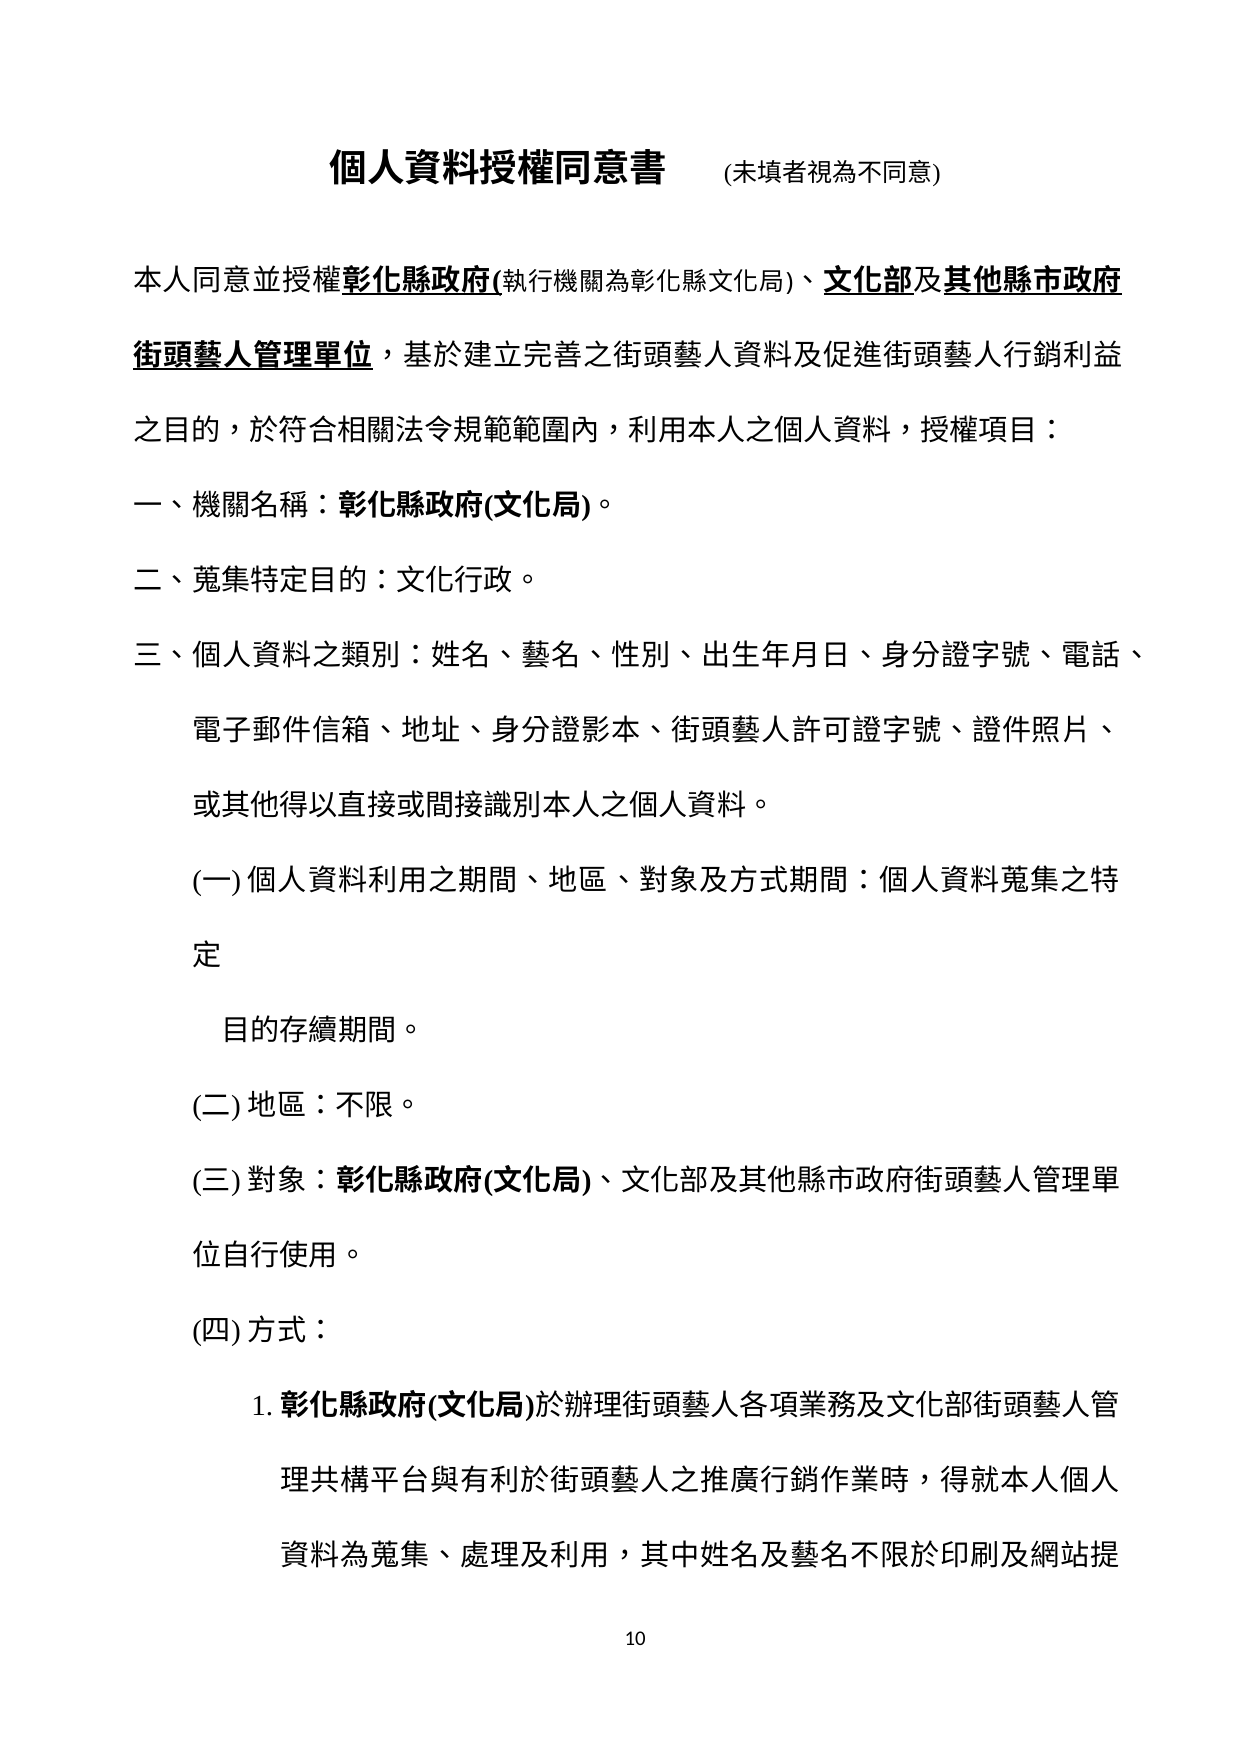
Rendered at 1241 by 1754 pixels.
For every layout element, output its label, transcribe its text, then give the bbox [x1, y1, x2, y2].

text 個人資料授權同意書 (未填者視為不同意) [148, 122, 1122, 197]
list 機關名稱：彰化縣政府(文化局)。 [133, 459, 1122, 534]
list 個人資料利用之期間、地區、對象及方式期間：個人資料蒐集之特定 [192, 834, 1122, 984]
list 蒐集特定目的：文化行政。 [133, 534, 1122, 609]
list 彰化縣政府(文化局)於辦理街頭藝人各項業務及文化部街頭藝人管理共構平台與有利於街頭藝人之推廣行銷作業時，得就本人個人資料為蒐集、處理及利用，其中姓名及藝名不限於印刷及網站提 [251, 1359, 1122, 1584]
text 本人同意並授權彰化縣政府(執行機關為彰化縣文化局)、文化部及其他縣市政府街頭藝人管理單位，基於建立完善之街頭藝人資料及促進街頭藝人行銷利益之目的，於符合相關法令規範範圍內，利用本人之個人資料，授權項目： [133, 234, 1122, 459]
list 對象：彰化縣政府(文化局)、文化部及其他縣市政府街頭藝人管理單位自行使用。 [192, 1134, 1122, 1284]
list 地區：不限。 [192, 1059, 1122, 1134]
list 方式： [192, 1284, 1122, 1359]
list 目的存續期間。 [192, 984, 1122, 1059]
list 個人資料之類別：姓名、藝名、性別、出生年月日、身分證字號、電話、電子郵件信箱、地址、身分證影本、街頭藝人許可證字號、證件照片、或其他得以直接或間接識別本人之個人資料。 [133, 609, 1122, 834]
